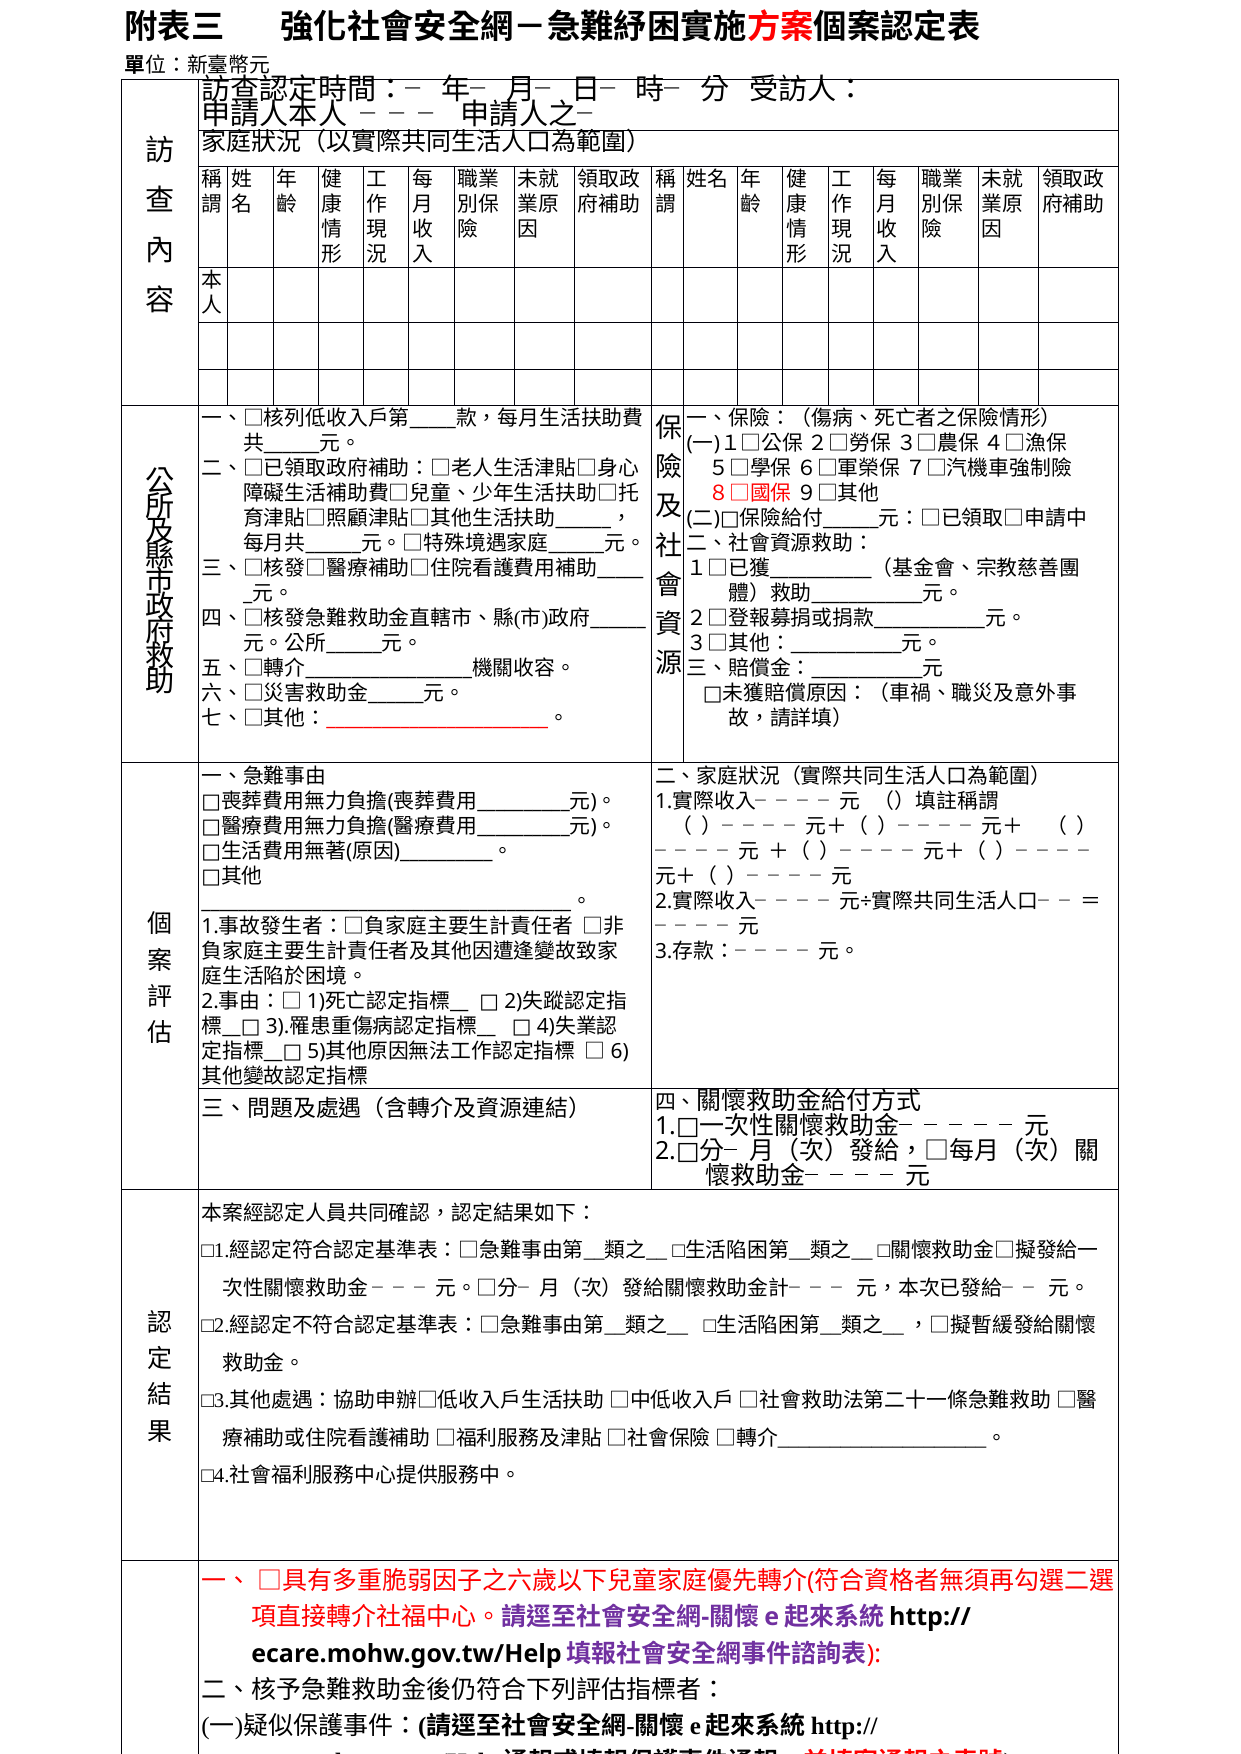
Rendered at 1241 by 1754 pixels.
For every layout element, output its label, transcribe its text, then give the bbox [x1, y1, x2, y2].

table_cell [829, 268, 873, 322]
table_cell [652, 323, 683, 369]
table_cell [575, 268, 651, 322]
table_cell [738, 268, 782, 322]
table_cell [455, 323, 514, 369]
table_cell [1039, 370, 1118, 405]
table_cell 訪 查 內 容 [122, 80, 198, 405]
table_cell [274, 370, 318, 405]
table_cell 一、急難事由 □喪葬費用無力負擔(喪葬費用__________元)。 □醫療費用無力負擔(醫療費用__________元)。 □生活費用無著(原因)__________。 □其他 ________________________________________。 1.事故發生者：□負家庭主要生計責任者 □非負家庭主要生計責任者及其他因遭逢變故致家庭生活陷於困境。 2.事由：□ 1)死亡認定指標__ □ 2)失蹤認定指標__□ 3).罹患重傷病認定指標__ □ 4)失業認定指標__□ 5)其他原因無法工作認定指標 □ 6)其他變故認定指標 [199, 763, 651, 1088]
table_cell 家庭狀況（以實際共同生活人口為範圍） [199, 131, 1118, 166]
table_cell [783, 323, 828, 369]
table_cell [979, 323, 1038, 369]
table_cell 職業別保 險 [919, 167, 978, 267]
table_cell [199, 323, 227, 369]
table_cell [874, 323, 918, 369]
table_cell [319, 370, 363, 405]
table_cell [409, 370, 454, 405]
table_cell [228, 323, 273, 369]
table_cell [1039, 323, 1118, 369]
table_cell 每月收入 [409, 167, 454, 267]
table_cell 領取政府補助 [1039, 167, 1118, 267]
table_cell [738, 323, 782, 369]
table_cell [1039, 268, 1118, 322]
table_cell 未就業原 因 [979, 167, 1038, 267]
table_cell [319, 268, 363, 322]
table_header 附表三 強化社會安全網－急難紓困實施方案個案認定表 單位：新臺幣元 [121, 0, 1119, 78]
table_cell 未就業原 因 [515, 167, 574, 267]
table_cell [319, 323, 363, 369]
table_cell [919, 323, 978, 369]
table_cell 評估處遇 通報或轉介社福中心 [122, 1561, 198, 1754]
table_cell 一、 □具有多重脆弱因子之六歲以下兒童家庭優先轉介(符合資格者無須再勾選二選項直接轉介社福中心。請逕至社會安全網-關懷e起來系統http:// ecare.mohw.gov.tw/Help填報社會安全網事件諮詢表): 二、核予急難救助金後仍符合下列評估指標者： (一)疑似保護事件：(請逕至社會安全網-關懷e起來系統http:// ecare.mohw.gov.tw/Help通報或填報保護事件通報，並填寫通報之表號) □1.有遭受身體、性及精神暴力等不當對待情事。 □2.有兒童、少年、老人、身心障礙者監護或照顧不周情事。 □3.有兒童、少年、老人、身心障礙遭受其他不當對待。 (二)3人訪視小組評估是否疑似脆弱家庭服務事件。(脆弱家庭指標之操作型定義-詳如附表五) □1.家庭經濟陷困致有福利需求：□因長期性失業致家庭經濟陷困 □因急難變故致家庭經濟陷困 □因家庭成員傷病醫療致家庭經濟陷困 □福利身分、資格爭議 □家庭因債務致經濟陷困。 □2.因家庭遭逢變故致家庭功能受損致有福利需求：□天然災害或意外事故等突發性事件致家庭功能受損 □主要照顧者突發性變故致家庭功能受損。 □3.家庭關係衝突或疏離致有福利需求：□家庭成員組成複雜致家庭成員有安全疑慮 □親密關係不協調或衝突(未達家庭暴力程度) 致家庭成員身心健康堪慮 □家庭成員關係不協調或衝突(未達家庭暴力程度)致家庭成員身心健康堪慮。 □4.兒少發展不利處境致有特殊照顧或福利需求：□具有特殊照顧需求之兒少 □主要照顧者資源或教養知能不足 □兒少不適應行為問題。 □5.家庭成員身心障礙或傷、病、失能，致有特殊照顧或福利需求：□失能、失智或身心障礙、重大傷病者等致有特殊照顧或福利需求 □原照顧者不勝負荷或因故無法照顧 □罹患精神疾病致有特殊照顧或福利需求 □酒癮、藥癮等成癮性行為致有特殊照顧或福利需求。 □6.因個人生活適應困難致有福利需求：□自殺/自傷行為 □社會支持網絡薄弱致有福利需求 □流落街頭、居無定所。 疑似脆弱家庭服務事件轉介社福中心: 是□ (請逕至社會安全網-關懷e起來系統http:// ecare.mohw.gov.tw/Help填報社會安全網事件諮詢表) 表號： (請填寫諮詢表號) 否□ (說明: ) [199, 1561, 1118, 1754]
table_cell [199, 370, 227, 405]
table_cell 一、保險：（傷病、死亡者之保險情形） (一)１□公保 ２□勞保 ３□農保 ４□漁保 ５□學保 ６□軍榮保 ７□汽機車強制險 ８□國保 ９□其他 (二)□保險給付______元：□已領取□申請中 二、社會資源救助： １□已獲___________（基金會、宗教慈善團體）救助____________元。 ２□登報募捐或捐款____________元。 ３□其他：____________元。 三、賠償金：____________元 □未獲賠償原因：（車禍、職災及意外事故，請詳填） [684, 406, 1118, 762]
table_cell [455, 268, 514, 322]
table_cell [228, 370, 273, 405]
table_cell [274, 323, 318, 369]
table_cell 保險及社會資源 [652, 406, 683, 762]
table_cell 每月收入 [874, 167, 918, 267]
table_cell [575, 370, 651, 405]
table_cell [364, 323, 408, 369]
table_cell [684, 370, 737, 405]
table_cell [409, 323, 454, 369]
table_cell 一、□核列低收入戶第_____款，每月生活扶助費共______元。 二、□已領取政府補助：□老人生活津貼□身心障礙生活補助費□兒童、少年生活扶助□托育津貼□照顧津貼□其他生活扶助______，每月共______元。□特殊境遇家庭______元。 三、□核發□醫療補助□住院看護費用補助______元。 四、□核發急難救助金直轄市、縣(市)政府______元。公所______元。 五、□轉介__________________機關收容。 六、□災害救助金______元。 七、□其他：________________________。 [199, 406, 651, 762]
table_cell [684, 268, 737, 322]
table_cell [919, 370, 978, 405]
table_cell [575, 323, 651, 369]
table_cell [515, 323, 574, 369]
table_cell 領取政府補助 [575, 167, 651, 267]
table_cell [979, 370, 1038, 405]
table_cell [274, 268, 318, 322]
table_cell [364, 268, 408, 322]
table_cell 健康情形 [319, 167, 363, 267]
table_cell 工作現況 [829, 167, 873, 267]
table_cell 姓 名 [228, 167, 273, 267]
table_cell [829, 323, 873, 369]
table_cell 四、關懷救助金給付方式 1.□一次性關懷救助金╴╴╴╴╴元 2.□分╴月（次）發給，□每月（次）關懷救助金╴╴╴╴元 [652, 1089, 1118, 1189]
table_cell [364, 370, 408, 405]
table_cell 認 定 結 果 [122, 1190, 198, 1559]
table_cell [783, 370, 828, 405]
table_cell 稱謂 [652, 167, 683, 267]
table_cell [515, 370, 574, 405]
table_cell [783, 268, 828, 322]
table_cell 二、家庭狀況（實際共同生活人口為範圍） 1.實際收入╴╴╴╴元 （）填註稱謂 （ ）╴╴╴╴元＋（ ）╴╴╴╴元＋ （ ）╴╴╴╴元 ＋（ ）╴╴╴╴元＋（ ）╴╴╴╴元＋（ ）╴╴╴╴元 2.實際收入╴╴╴╴元÷實際共同生活人口╴╴＝╴╴╴╴元 3.存款：╴╴╴╴元。 [652, 763, 1118, 1088]
table_cell [515, 268, 574, 322]
table_cell [228, 268, 273, 322]
table_cell [684, 323, 737, 369]
table_cell 訪查認定時間：╴ 年╴ 月╴ 日╴ 時╴ 分 受訪人： 申請人本人 ╴╴╴ 申請人之╴ [199, 80, 1118, 129]
table_cell [874, 370, 918, 405]
table_cell [455, 370, 514, 405]
table_cell 本人 [199, 268, 227, 322]
table_cell [874, 268, 918, 322]
table_cell 三、問題及處遇（含轉介及資源連結） [199, 1089, 651, 1189]
table_cell 健康情形 [783, 167, 828, 267]
table_cell [829, 370, 873, 405]
table_cell 個 案 評 估 [122, 763, 198, 1189]
table_cell [652, 268, 683, 322]
table_cell 姓名 [684, 167, 737, 267]
table_cell 職業別保 險 [455, 167, 514, 267]
table_cell 稱謂 [199, 167, 227, 267]
table_cell [652, 370, 683, 405]
table_cell [409, 268, 454, 322]
table_cell 年齡 [738, 167, 782, 267]
table_cell [919, 268, 978, 322]
table_cell 公 所 及 縣 市 政 府 救 助 [122, 406, 198, 762]
table_cell 工作現況 [364, 167, 408, 267]
table_cell [979, 268, 1038, 322]
table_cell 年齡 [274, 167, 318, 267]
table_cell 本案經認定人員共同確認，認定結果如下： □1.經認定符合認定基準表：□急難事由第__類之__ □生活陷困第__類之__ □關懷救助金□擬發給一次性關懷救助金 ╴╴╴元。□分╴月（次）發給關懷救助金計╴╴╴ 元，本次已發給╴╴ 元。 □2.經認定不符合認定基準表：□急難事由第__類之__ □生活陷困第__類之__ ，□擬暫緩發給關懷救助金。 □3.其他處遇：協助申辦□低收入戶生活扶助 □中低收入戶 □社會救助法第二十一條急難救助 □醫療補助或住院看護補助 □福利服務及津貼 □社會保險 □轉介____________________。 □4.社會福利服務中心提供服務中。 [199, 1190, 1118, 1559]
table_cell [738, 370, 782, 405]
